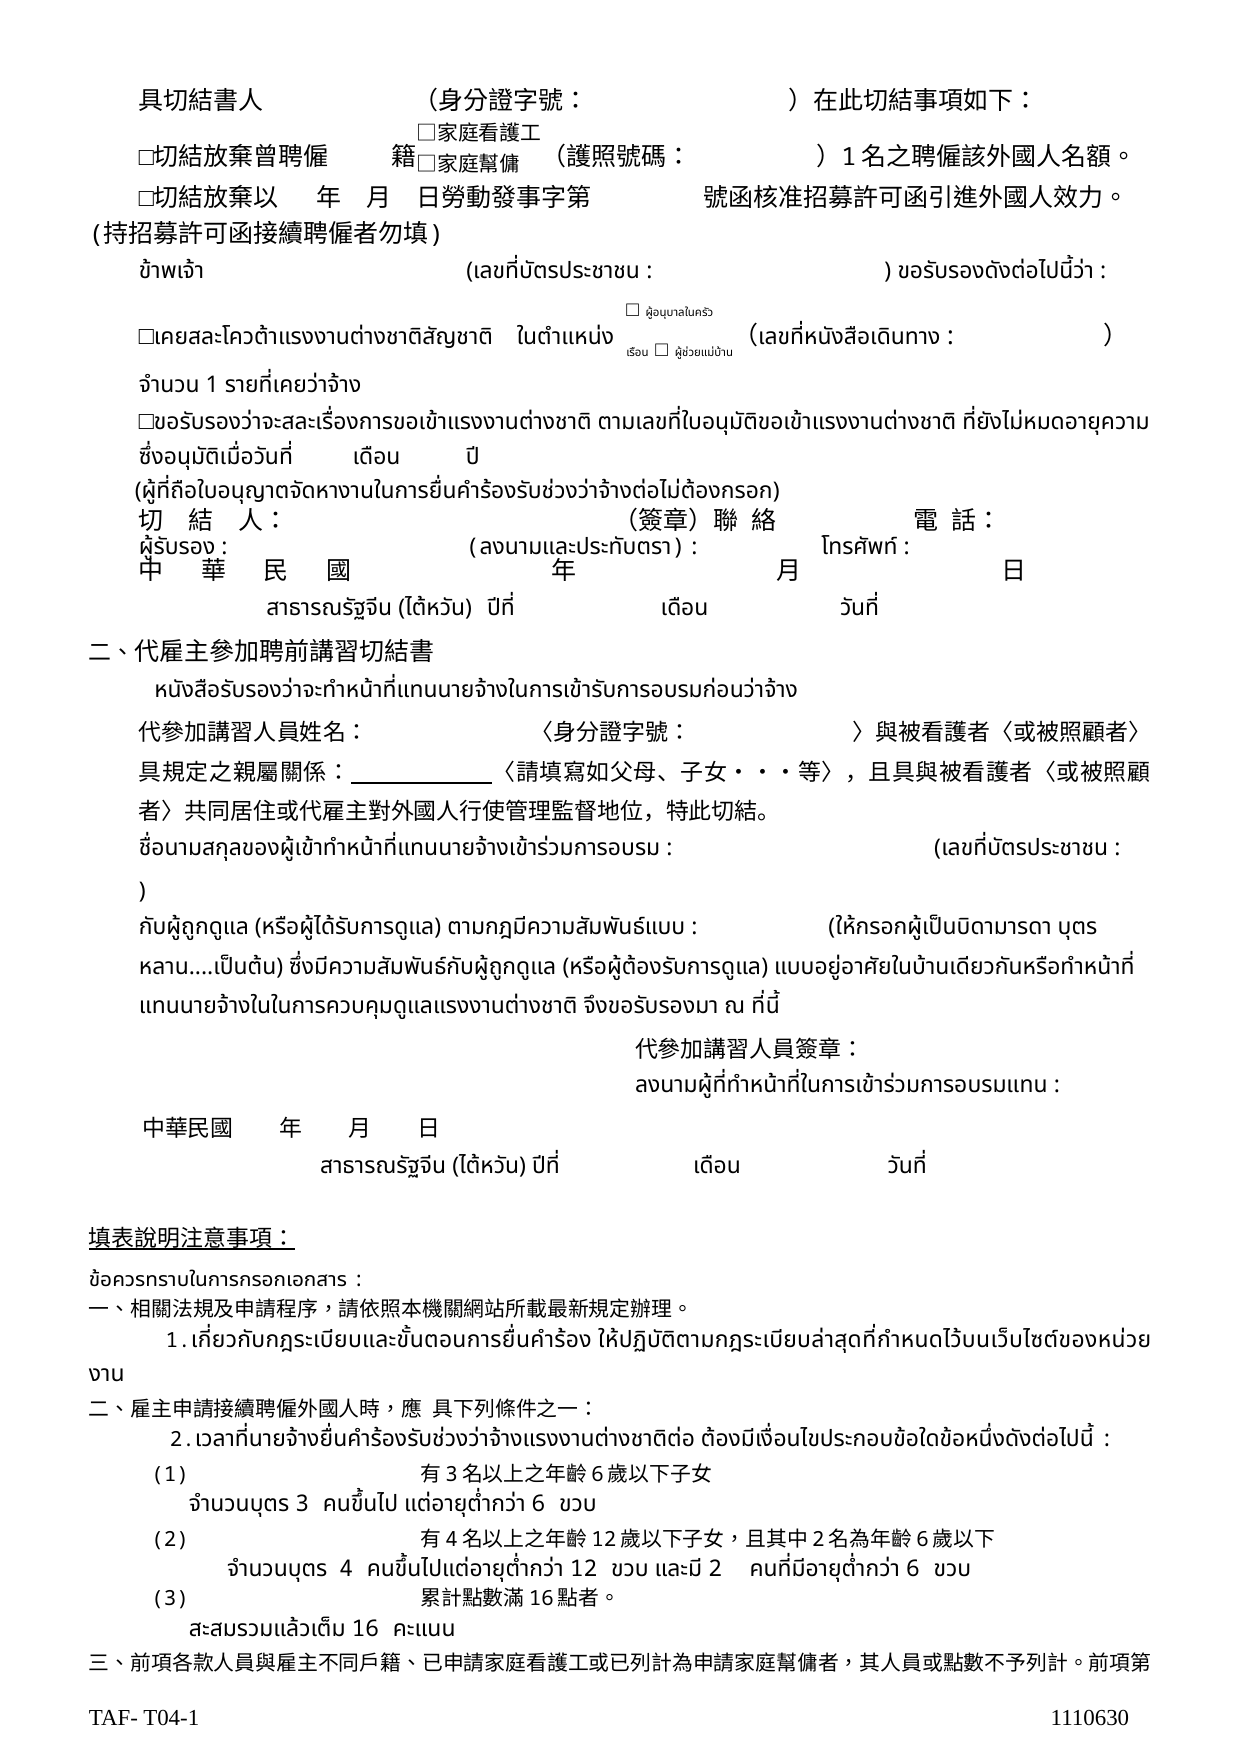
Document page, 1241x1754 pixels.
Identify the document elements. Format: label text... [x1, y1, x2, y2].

list 有4名以上之年齡12歲以下子女，且其中2名為年齡6歲以下 [151, 1522, 1152, 1552]
text 一、相關法規及申請程序，請依照本機關網站所載最新規定辦理。 [89, 1292, 1152, 1323]
text สาธารณรัฐจีน (ไต้หวัน) ปีที่ เดือน วันที่ [95, 1143, 1152, 1187]
text จำนวนบุตร 4 คนขึ้นไปแต่อายุต่ำกว่า 12 ขวบ และมี 2 คนที่มีอายุต่ำกว่า 6 ขวบ [88, 1557, 1152, 1582]
text ข้อควรทราบในการกรอกเอกสาร : [89, 1253, 1152, 1292]
text สะสมรวมแล้วเต็ม 16 คะแนน [189, 1612, 1152, 1647]
list 有3名以上之年齡6歲以下子女 [151, 1457, 1152, 1487]
text 代參加講習人員簽章： [139, 1024, 1152, 1064]
text ผู้รับรอง : (ลงนามและประทับตรา) : โทรศัพท์ : [139, 534, 1152, 559]
text □切結放棄曾聘僱 籍□家庭看護工□家庭幫傭（護照號碼： ）1名之聘僱該外國人名額。 [139, 117, 1152, 177]
text 切 結 人： （簽章）聯 絡 電 話： [139, 509, 1152, 534]
text □ขอรับรองว่าจะสละเรื่องการขอเข้าแรงงานต่างชาติ ตามเลขที่ใบอนุมัติขอเข้าแรงงานต่างชาติ ที่ยังไม่หมดอายุความ ซึ่งอนุมัติเมื่อวันที่ เดือน ปี [139, 403, 1152, 474]
text จำนวนบุตร 3 คนขึ้นไป แต่อายุต่ำกว่า 6 ขวบ [189, 1487, 1152, 1522]
text (ผู้ที่ถือใบอนุญาตจัดหางานในการยื่นคำร้องรับช่วงว่าจ้างต่อไม่ต้องกรอก) [89, 474, 1146, 509]
text ชื่อนามสกุลของผู้เข้าทำหน้าที่แทนนายจ้างเข้าร่วมการอบรม : (เลขที่บัตรประชาชน : ) [139, 826, 1152, 905]
text หนังสือรับรองว่าจะทำหน้าที่แทนนายจ้างในการเข้ารับการอบรมก่อนว่าจ้าง [89, 668, 1152, 707]
text ข้าพเจ้า (เลขที่บัตรประชาชน : ) ขอรับรองดังต่อไปนี้ว่า : [139, 249, 1152, 289]
text (持招募許可函接續聘僱者勿填) [89, 213, 1146, 249]
text 代參加講習人員姓名： 〈身分證字號： 〉與被看護者〈或被照顧者〉具規定之親屬關係： 〈請填寫如父母、子女・・・等〉，且具與被看護者〈或被照顧者〉共同居住或代雇主對外國人行使管理監督地位，特此切結。 [139, 707, 1152, 826]
text 二、雇主申請接續聘僱外國人時，應 具下列條件之一： [89, 1392, 1152, 1422]
text □切結放棄以 年 月 日勞動發事字第 號函核准招募許可函引進外國人效力。 [139, 177, 1152, 213]
text 三、前項各款人員與雇主不同戶籍、已申請家庭看護工或已列計為申請家庭幫傭者，其人員或點數不予列計。前項第 [89, 1647, 1152, 1677]
text 填表說明注意事項： [89, 1213, 1152, 1253]
text □เคยสละโควต้าแรงงานต่างชาติสัญชาติ ในตำแหน่ง □ ผู้อนุบาลในครัวเรือน □ ผู้ช่วยแม่บ้าน（เลขที่หนังสือเดินทาง : ）จำนวน 1 รายที่เคยว่าจ้าง [139, 289, 1152, 403]
text 具切結書人 （身分證字號： ）在此切結事項如下： [139, 77, 1152, 117]
text 2.เวลาที่นายจ้างยื่นคำร้องรับช่วงว่าจ้างแรงงานต่างชาติต่อ ต้องมีเงื่อนไขประกอบข้อใดข้อหนึ่งดังต่อไปนี้ : [94, 1422, 1146, 1457]
text กับผู้ถูกดูแล (หรือผู้ได้รับการดูแล) ตามกฎมีความสัมพันธ์แบบ : (ให้กรอกผู้เป็นบิดามารดา บุตรหลาน....เป็นต้น) ซึ่งมีความสัมพันธ์กับผู้ถูกดูแล (หรือผู้ต้องรับการดูแล) แบบอยู่อาศัยในบ้านเดียวกันหรือทำหน้าที่แทนนายจ้างในในการควบคุมดูแลแรงงานต่างชาติ จึงขอรับรองมา ณ ที่นี้ [139, 905, 1152, 1024]
text 中華民國 年 月 日 [89, 1103, 1152, 1143]
text 二、代雇主參加聘前講習切結書 [89, 628, 1152, 668]
list 累計點數滿16點者。 [151, 1582, 1152, 1612]
text 中 華 民 國 年 月 日 [139, 559, 1152, 584]
text สาธารณรัฐจีน (ไต้หวัน) ปีที่ เดือน วันที่ [95, 584, 1152, 628]
text ลงนามผู้ที่ทำหน้าที่ในการเข้าร่วมการอบรมแทน : [139, 1064, 1152, 1103]
text 1.เกี่ยวกับกฎระเบียบและขั้นตอนการยื่นคำร้อง ให้ปฏิบัติตามกฎระเบียบล่าสุดที่กำหนดไว้บนเว็บไซต์ของหน่วยงาน [89, 1323, 1152, 1392]
